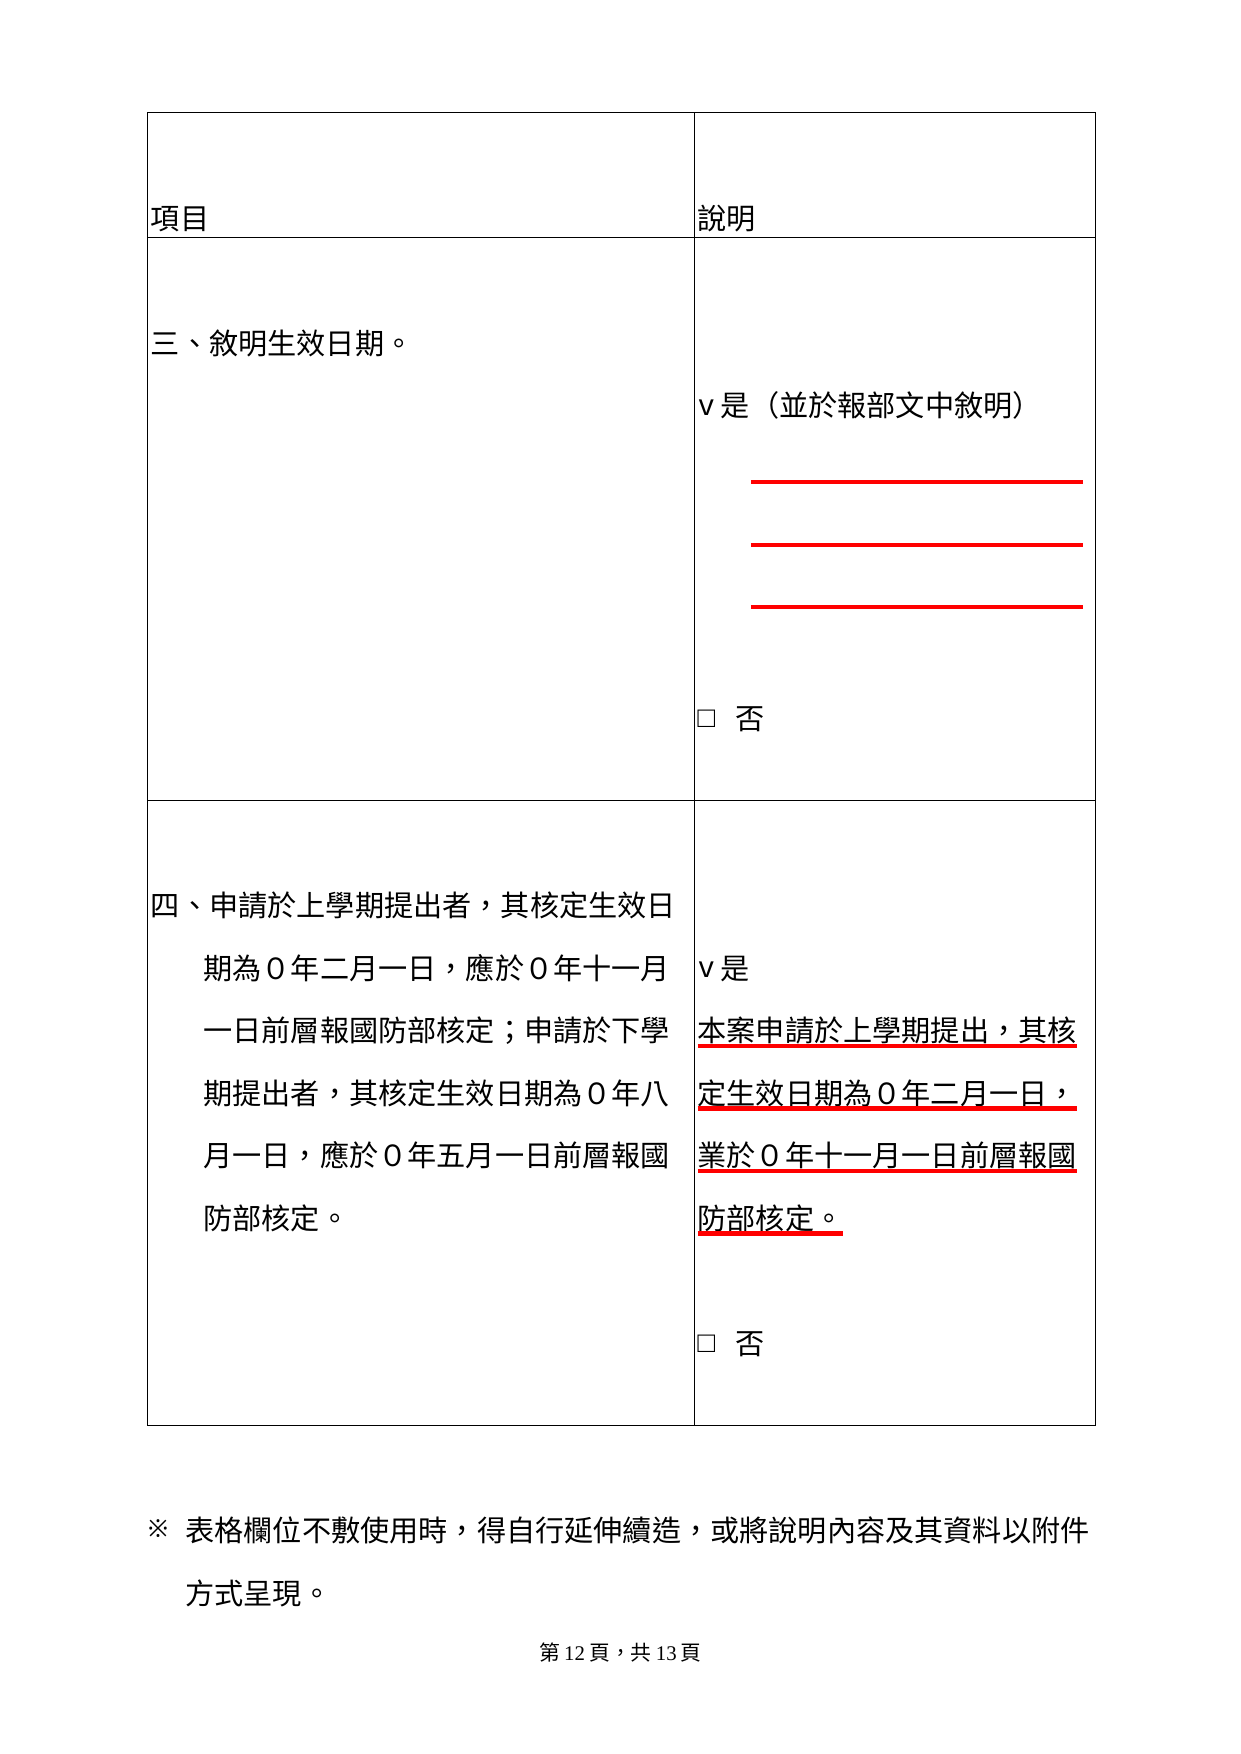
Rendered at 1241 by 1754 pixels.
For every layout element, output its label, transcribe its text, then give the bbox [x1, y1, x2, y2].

table_header 項目 [148, 113, 694, 237]
table_header 說明 [695, 113, 1095, 237]
table_cell 四、申請於上學期提出者，其核定生效日期為０年二月一日，應於０年十一月一日前層報國防部核定；申請於下學期提出者，其核定生效日期為０年八月一日，應於０年五月一日前層報國防部核定。 [148, 801, 694, 1425]
table_cell v是（並於報部文中敘明） 否 [695, 238, 1095, 800]
table_cell 三、敘明生效日期。 [148, 238, 694, 800]
table_cell v是 本案申請於上學期提出，其核定生效日期為０年二月一日，業於０年十一月一日前層報國防部核定。 否 [695, 801, 1095, 1425]
list 表格欄位不敷使用時，得自行延伸續造，或將說明內容及其資料以附件方式呈現。 [148, 1487, 1092, 1612]
